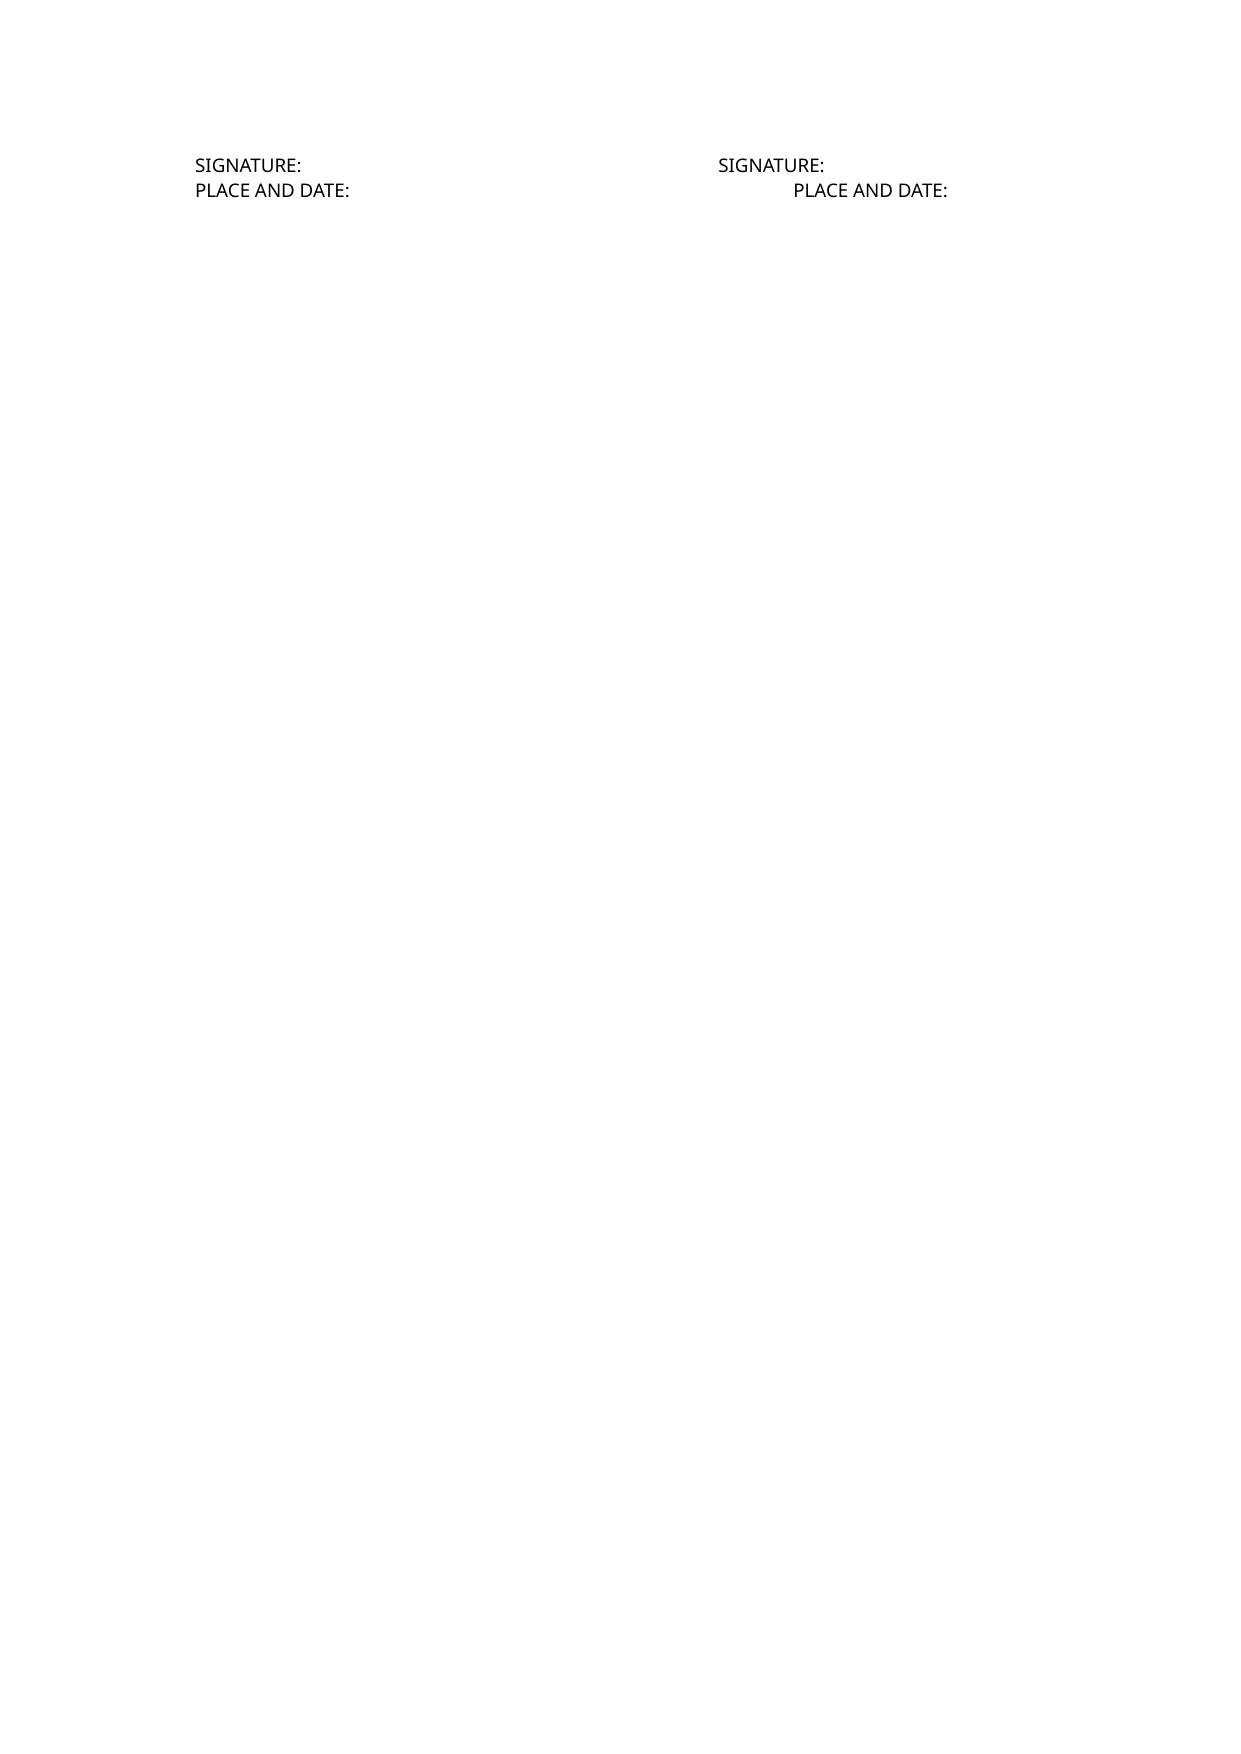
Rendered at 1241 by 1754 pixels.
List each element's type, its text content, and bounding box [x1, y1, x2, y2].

text SIGNATURE: SIGNATURE: [195, 152, 1122, 178]
text PLACE AND DATE: PLACE AND DATE: [195, 178, 1122, 203]
